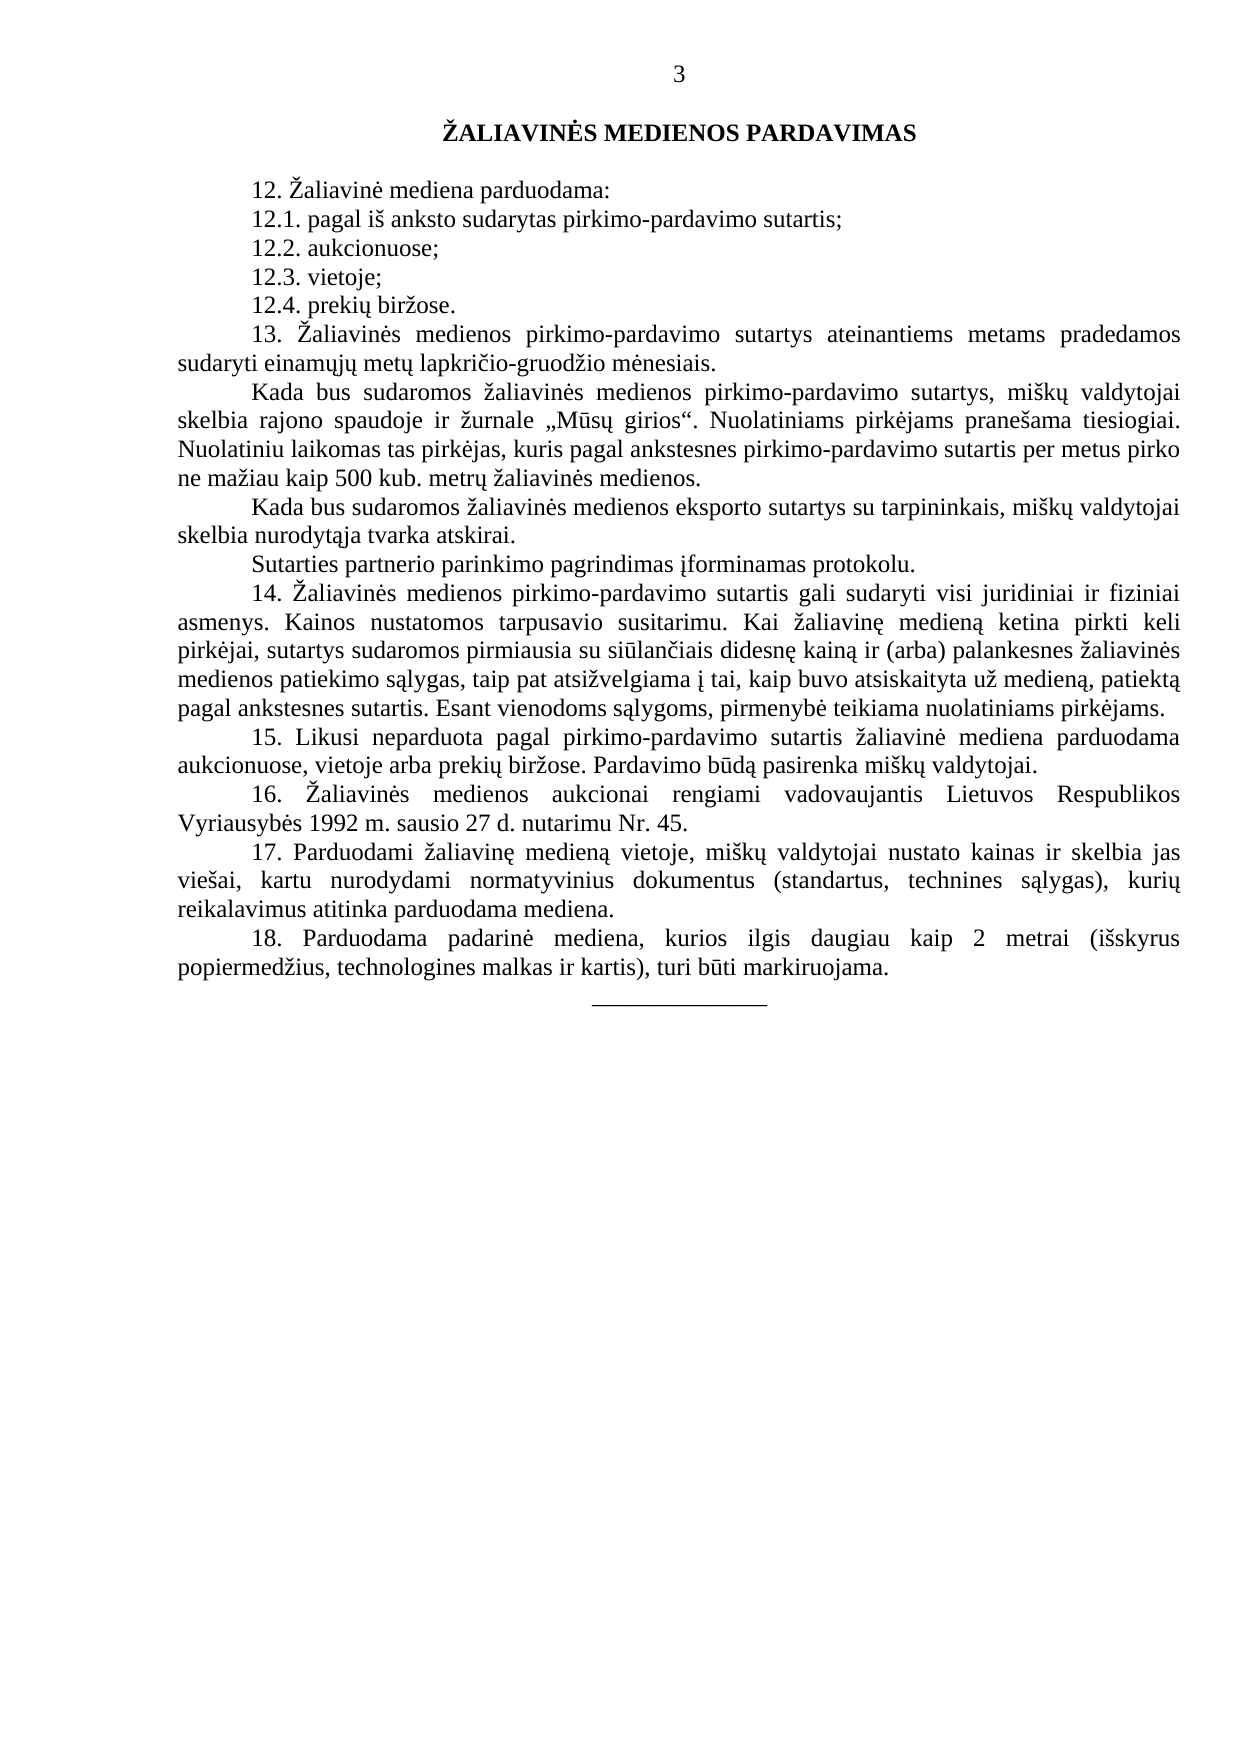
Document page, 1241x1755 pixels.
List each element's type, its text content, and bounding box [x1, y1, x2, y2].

text 12.3. vietoje; [177, 262, 1181, 291]
text Kada bus sudaromos žaliavinės medienos pirkimo-pardavimo sutartys, miškų valdytojai skelbia rajono spaudoje ir žurnale „Mūsų girios“. Nuolatiniams pirkėjams pranešama tiesiogiai. Nuolatiniu laikomas tas pirkėjas, kuris pagal ankstesnes pirkimo-pardavimo sutartis per metus pirko ne mažiau kaip 500 kub. metrų žaliavinės medienos. [177, 377, 1181, 492]
text 18. Parduodama padarinė mediena, kurios ilgis daugiau kaip 2 metrai (išskyrus popiermedžius, technologines malkas ir kartis), turi būti markiruojama. [177, 923, 1181, 981]
text 12.1. pagal iš anksto sudarytas pirkimo-pardavimo sutartis; [177, 204, 1181, 233]
text 14. Žaliavinės medienos pirkimo-pardavimo sutartis gali sudaryti visi juridiniai ir fiziniai asmenys. Kainos nustatomos tarpusavio susitarimu. Kai žaliavinę medieną ketina pirkti keli pirkėjai, sutartys sudaromos pirmiausia su siūlančiais didesnę kainą ir (arba) palankesnes žaliavinės medienos patiekimo sąlygas, taip pat atsižvelgiama į tai, kaip buvo atsiskaityta už medieną, patiektą pagal ankstesnes sutartis. Esant vienodoms sąlygoms, pirmenybė teikiama nuolatiniams pirkėjams. [177, 578, 1181, 722]
text 12.4. prekių biržose. [177, 291, 1181, 319]
text 17. Parduodami žaliavinę medieną vietoje, miškų valdytojai nustato kainas ir skelbia jas viešai, kartu nurodydami normatyvinius dokumentus (standartus, technines sąlygas), kurių reikalavimus atitinka parduodama mediena. [177, 837, 1181, 923]
text Kada bus sudaromos žaliavinės medienos eksporto sutartys su tarpininkais, miškų valdytojai skelbia nurodytąja tvarka atskirai. [177, 492, 1181, 549]
text Sutarties partnerio parinkimo pagrindimas įforminamas protokolu. [177, 549, 1181, 578]
text ______________ [177, 981, 1181, 1009]
text 13. Žaliavinės medienos pirkimo-pardavimo sutartys ateinantiems metams pradedamos sudaryti einamųjų metų lapkričio-gruodžio mėnesiais. [177, 319, 1181, 377]
text 12. Žaliavinė mediena parduodama: [177, 176, 1181, 204]
text 15. Likusi neparduota pagal pirkimo-pardavimo sutartis žaliavinė mediena parduodama aukcionuose, vietoje arba prekių biržose. Pardavimo būdą pasirenka miškų valdytojai. [177, 722, 1181, 779]
text 16. Žaliavinės medienos aukcionai rengiami vadovaujantis Lietuvos Respublikos Vyriausybės 1992 m. sausio 27 d. nutarimu Nr. 45. [177, 779, 1181, 837]
text ŽALIAVINĖS MEDIENOS PARDAVIMAS [177, 118, 1181, 147]
text 12.2. aukcionuose; [177, 233, 1181, 262]
